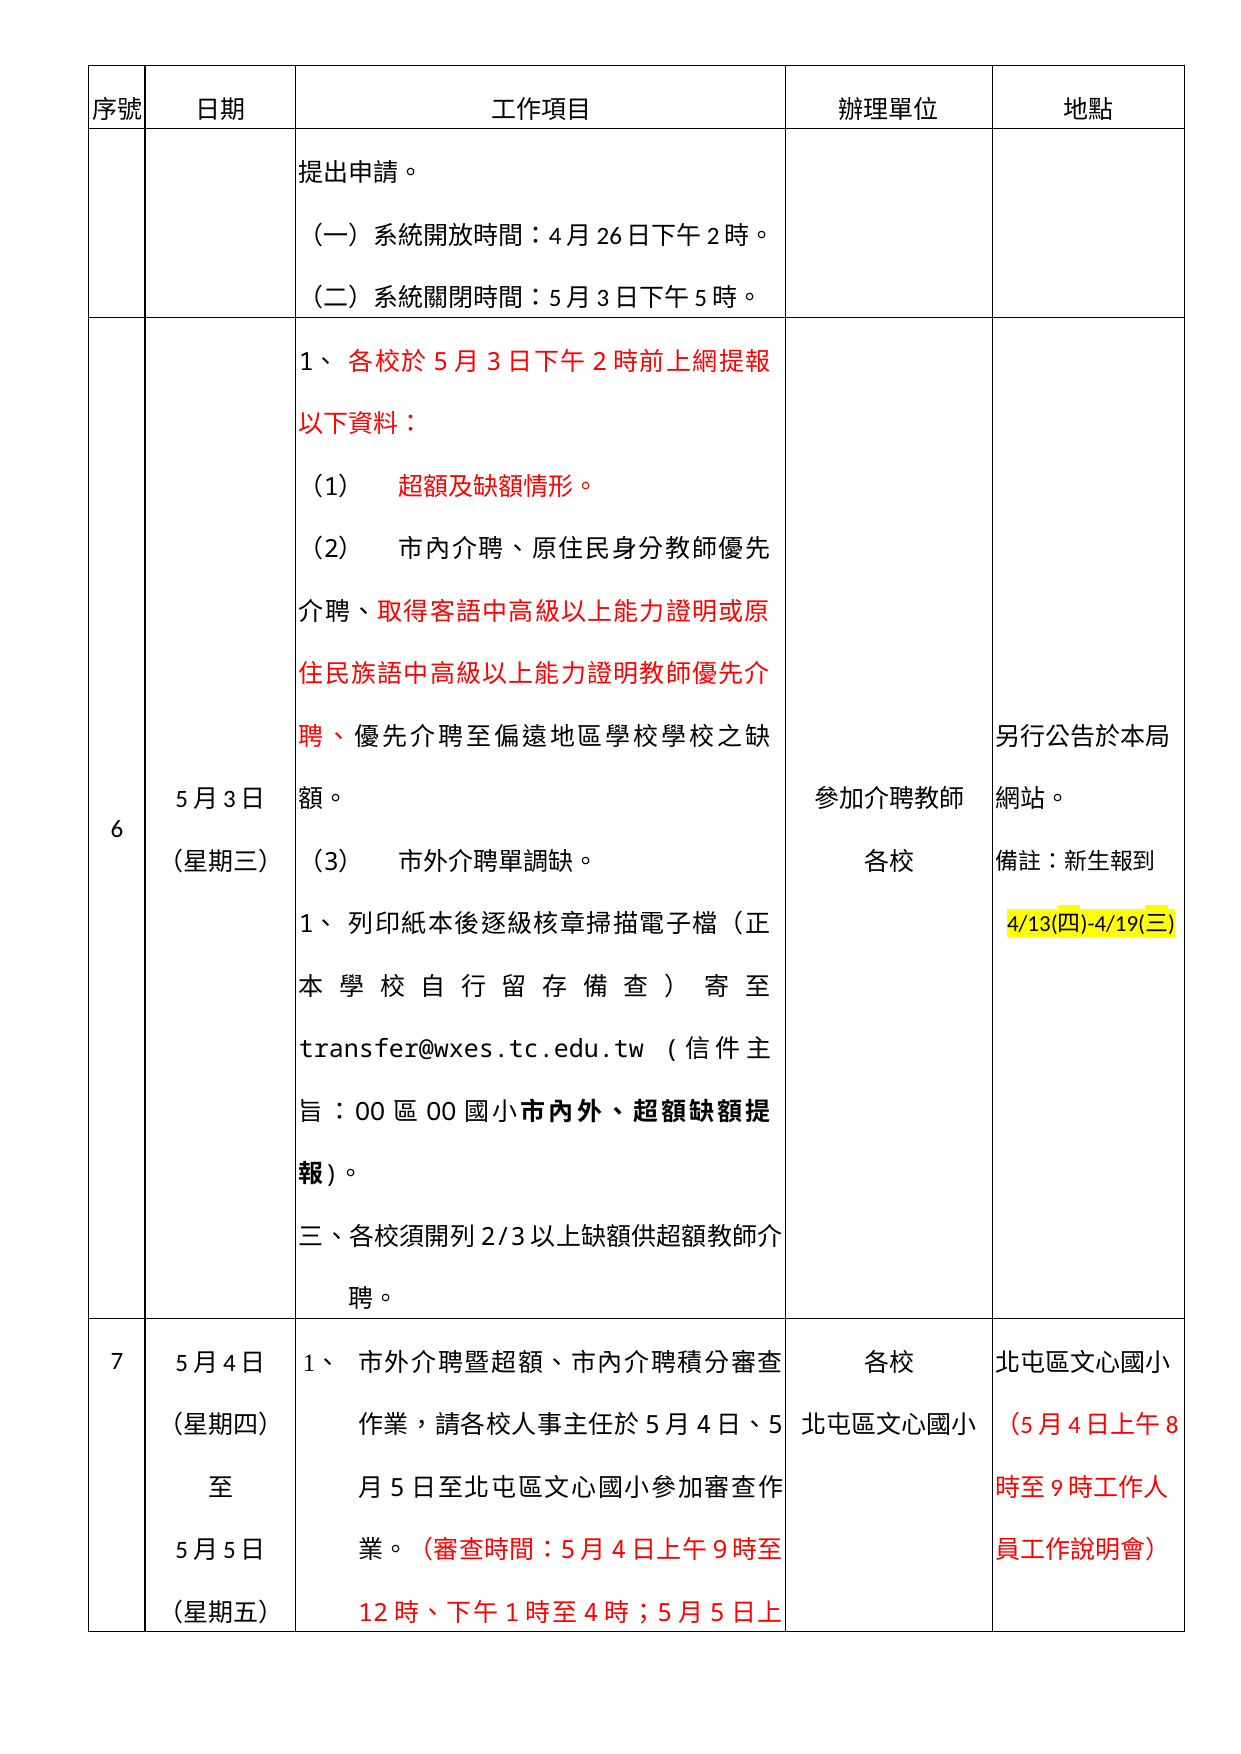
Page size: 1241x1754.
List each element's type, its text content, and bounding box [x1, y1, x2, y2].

table_cell 提出申請。 （一）系統開放時間：4月26日下午2時。 （二）系統關閉時間：5月3日下午5時。 [296, 129, 785, 317]
table_cell [786, 129, 992, 317]
table_cell 5月4日 （星期四） 至 5月5日 （星期五） [146, 1319, 295, 1631]
table_cell 北屯區文心國小 （5月4日上午8時至9時工作人員工作說明會） [993, 1319, 1184, 1631]
table_header 地點 [993, 66, 1184, 128]
table_cell 各校 北屯區文心國小 [786, 1319, 992, 1631]
table_cell 5月3日 （星期三） [146, 318, 295, 1318]
table_header 工作項目 [296, 66, 785, 128]
table_cell 6 [89, 318, 144, 1318]
table_cell 7 [89, 1319, 144, 1631]
table_cell 另行公告於本局網站。 備註：新生報到4/13(四)-4/19(三) [993, 318, 1184, 1318]
table_header 序號 [89, 66, 144, 128]
table_cell 市外介聘暨超額、市內介聘積分審查作業，請各校人事主任於5月4日、5月5日至北屯區文心國小參加審查作業。（審查時間：5月4日上午9時至12時、下午1時至4時；5月5日上 [296, 1319, 785, 1631]
table_cell 參加介聘教師 各校 [786, 318, 992, 1318]
table_header 辦理單位 [786, 66, 992, 128]
table_cell [993, 129, 1184, 317]
table_cell 各校於5月3日下午2時前上網提報以下資料： 超額及缺額情形。 市內介聘、原住民身分教師優先介聘、取得客語中高級以上能力證明或原住民族語中高級以上能力證明教師優先介聘、優先介聘至偏遠地區學校學校之缺額。 市外介聘單調缺。 列印紙本後逐級核章掃描電子檔（正本學校自行留存備查）寄至transfer@wxes.tc.edu.tw (信件主旨：OO區OO國小市內外、超額缺額提報)。 三、各校須開列2/3以上缺額供超額教師介聘。 [296, 318, 785, 1318]
table_cell [89, 129, 144, 317]
table_header 日期 [146, 66, 295, 128]
table_cell [146, 129, 295, 317]
